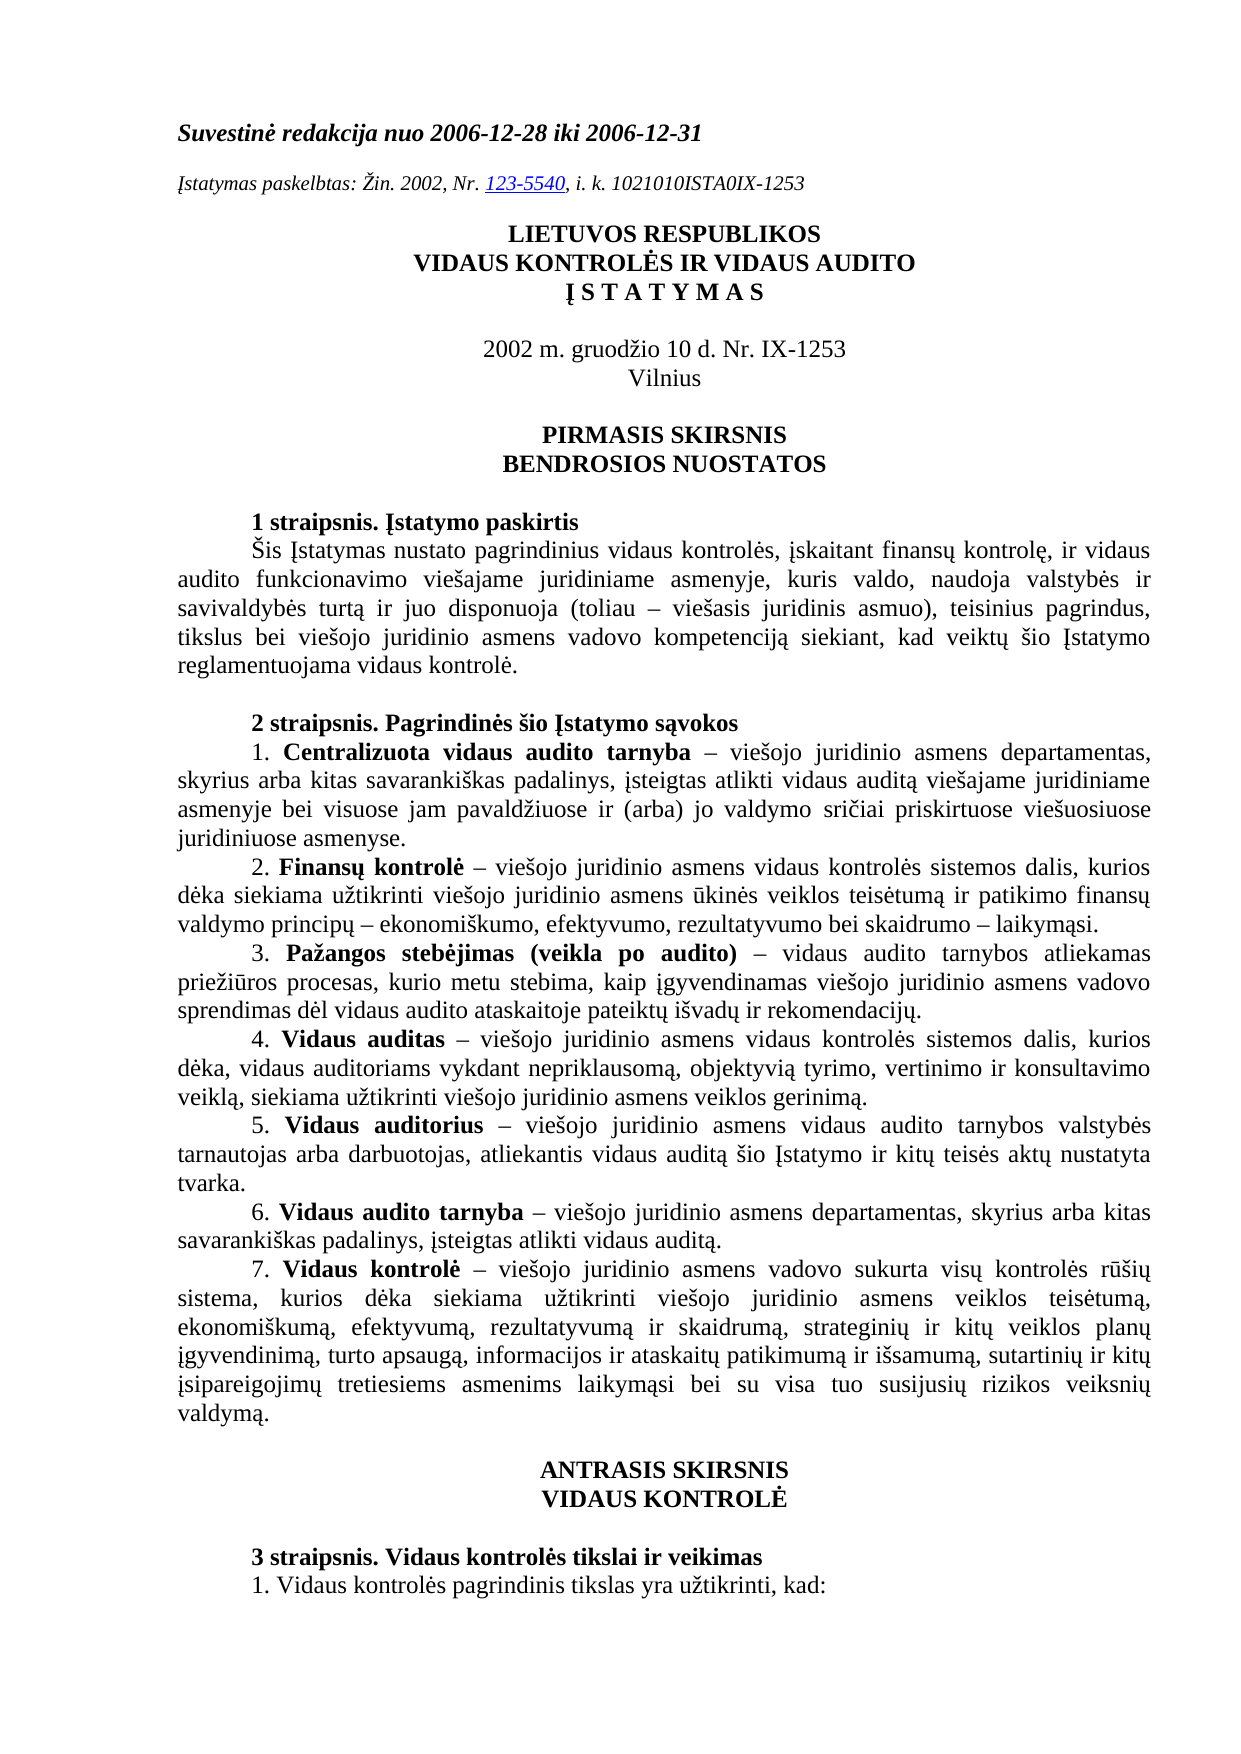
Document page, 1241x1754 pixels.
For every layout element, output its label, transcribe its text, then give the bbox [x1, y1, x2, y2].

text 6. Vidaus audito tarnyba – viešojo juridinio asmens departamentas, skyrius arba kitas savarankiškas padalinys, įsteigtas atlikti vidaus auditą. [177, 1197, 1152, 1254]
text ANTRASIS SKIRSNIS [177, 1455, 1152, 1484]
text VIDAUS KONTROLĖS IR VIDAUS AUDITO [177, 248, 1152, 277]
text Šis Įstatymas nustato pagrindinius vidaus kontrolės, įskaitant finansų kontrolę, ir vidaus audito funkcionavimo viešajame juridiniame asmenyje, kuris valdo, naudoja valstybės ir savivaldybės turtą ir juo disponuoja (toliau – viešasis juridinis asmuo), teisinius pagrindus, tikslus bei viešojo juridinio asmens vadovo kompetenciją siekiant, kad veiktų šio Įstatymo reglamentuojama vidaus kontrolė. [177, 535, 1152, 679]
text 4. Vidaus auditas – viešojo juridinio asmens vidaus kontrolės sistemos dalis, kurios dėka, vidaus auditoriams vykdant nepriklausomą, objektyvią tyrimo, vertinimo ir konsultavimo veiklą, siekiama užtikrinti viešojo juridinio asmens veiklos gerinimą. [177, 1024, 1152, 1110]
text BENDROSIOS NUOSTATOS [177, 449, 1152, 478]
text Į S T A T Y M A S [177, 277, 1152, 305]
text 2. Finansų kontrolė – viešojo juridinio asmens vidaus kontrolės sistemos dalis, kurios dėka siekiama užtikrinti viešojo juridinio asmens ūkinės veiklos teisėtumą ir patikimo finansų valdymo principų – ekonomiškumo, efektyvumo, rezultatyvumo bei skaidrumo – laikymąsi. [177, 852, 1152, 938]
text PIRMASIS SKIRSNIS [177, 420, 1152, 449]
text 2 straipsnis. Pagrindinės šio Įstatymo sąvokos [177, 708, 1152, 737]
text 5. Vidaus auditorius – viešojo juridinio asmens vidaus audito tarnybos valstybės tarnautojas arba darbuotojas, atliekantis vidaus auditą šio Įstatymo ir kitų teisės aktų nustatyta tvarka. [177, 1110, 1152, 1197]
text Įstatymas paskelbtas: Žin. 2002, Nr. 123-5540, i. k. 1021010ISTA0IX-1253 [177, 171, 1152, 195]
text 2002 m. gruodžio 10 d. Nr. IX-1253 [177, 334, 1152, 363]
text 3. Pažangos stebėjimas (veikla po audito) – vidaus audito tarnybos atliekamas priežiūros procesas, kurio metu stebima, kaip įgyvendinamas viešojo juridinio asmens vadovo sprendimas dėl vidaus audito ataskaitoje pateiktų išvadų ir rekomendacijų. [177, 938, 1152, 1024]
text Suvestinė redakcija nuo 2006-12-28 iki 2006-12-31 [177, 118, 1152, 147]
text Vilnius [177, 363, 1152, 392]
text 1 straipsnis. Įstatymo paskirtis [177, 507, 1152, 535]
text 3 straipsnis. Vidaus kontrolės tikslai ir veikimas [177, 1542, 1152, 1570]
text 1. Vidaus kontrolės pagrindinis tikslas yra užtikrinti, kad: [177, 1570, 1152, 1599]
text VIDAUS KONTROLĖ [177, 1484, 1152, 1513]
text LIETUVOS RESPUBLIKOS [177, 219, 1152, 248]
text 7. Vidaus kontrolė – viešojo juridinio asmens vadovo sukurta visų kontrolės rūšių sistema, kurios dėka siekiama užtikrinti viešojo juridinio asmens veiklos teisėtumą, ekonomiškumą, efektyvumą, rezultatyvumą ir skaidrumą, strateginių ir kitų veiklos planų įgyvendinimą, turto apsaugą, informacijos ir ataskaitų patikimumą ir išsamumą, sutartinių ir kitų įsipareigojimų tretiesiems asmenims laikymąsi bei su visa tuo susijusių rizikos veiksnių valdymą. [177, 1254, 1152, 1427]
text 1. Centralizuota vidaus audito tarnyba – viešojo juridinio asmens departamentas, skyrius arba kitas savarankiškas padalinys, įsteigtas atlikti vidaus auditą viešajame juridiniame asmenyje bei visuose jam pavaldžiuose ir (arba) jo valdymo sričiai priskirtuose viešuosiuose juridiniuose asmenyse. [177, 737, 1152, 852]
